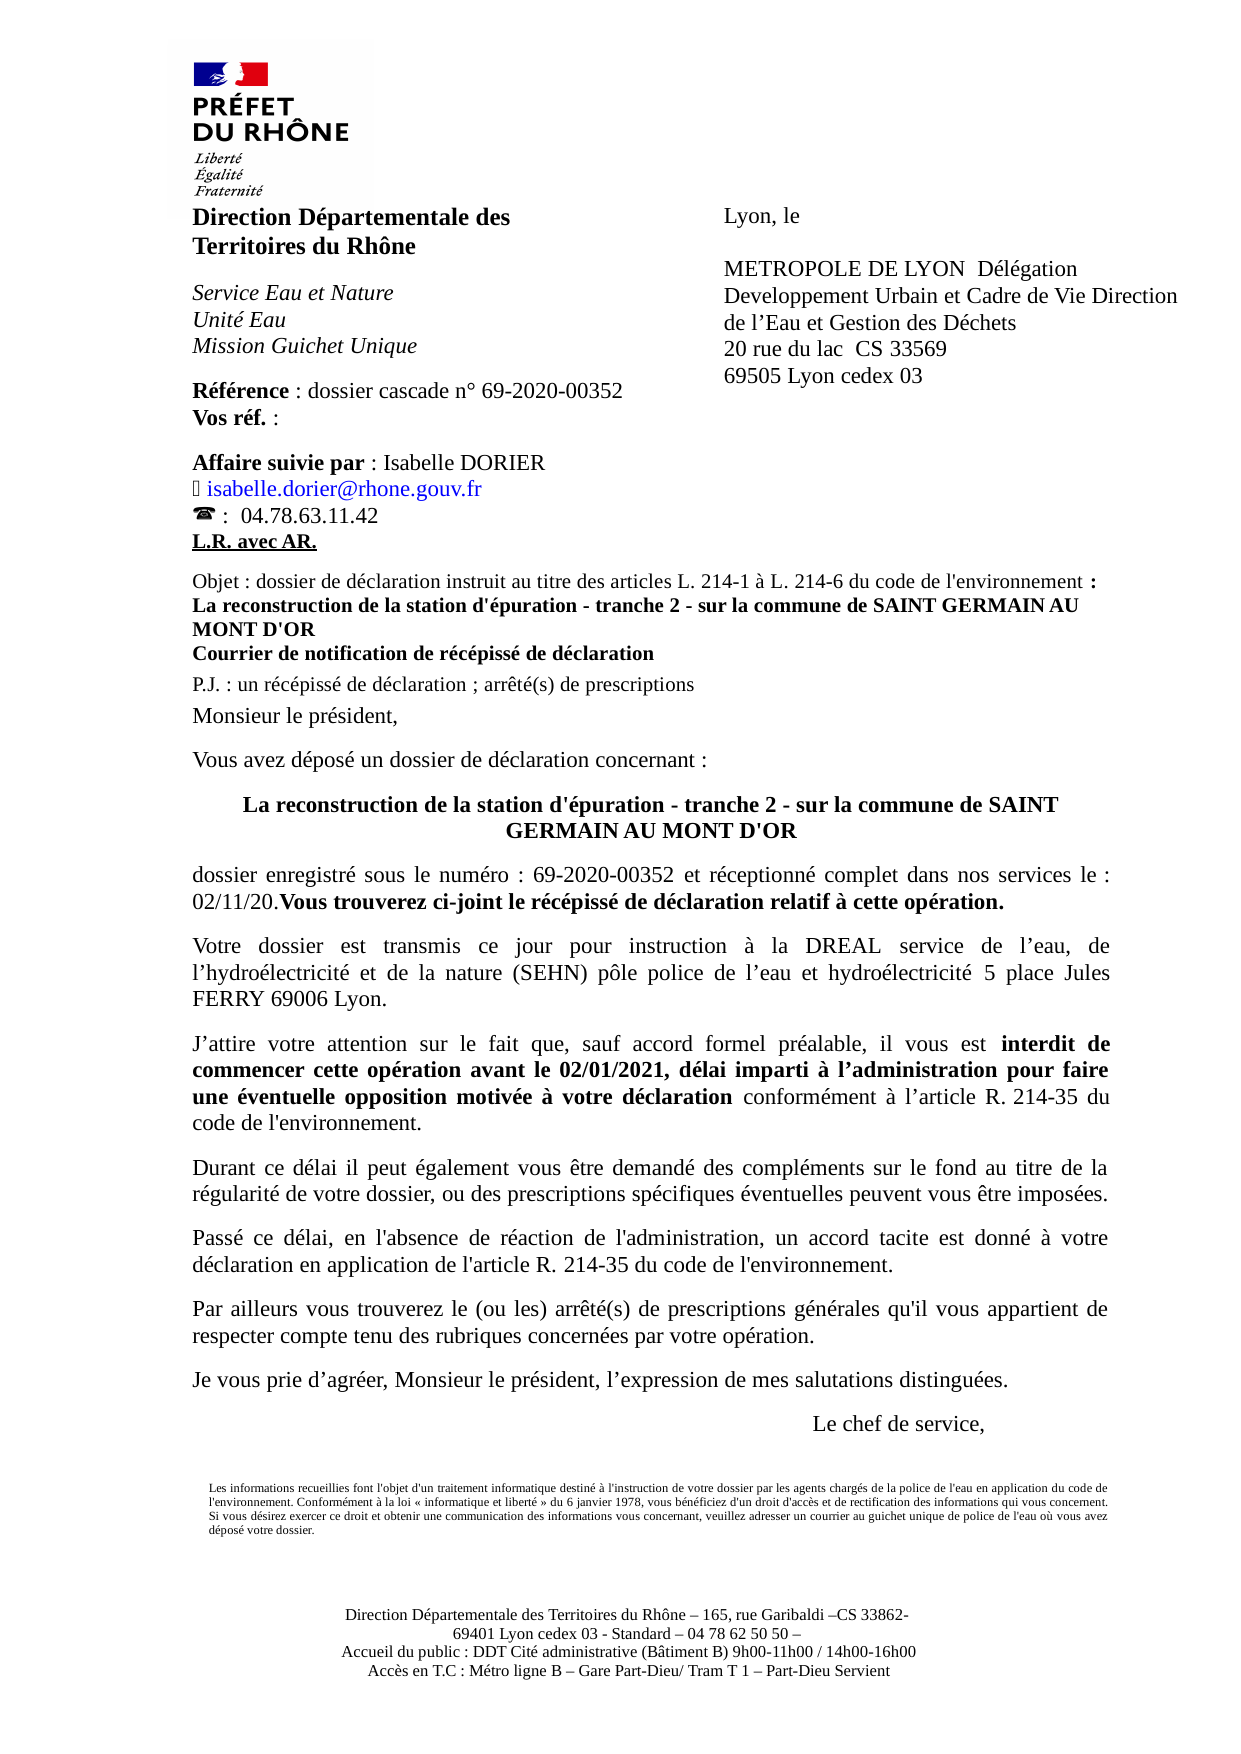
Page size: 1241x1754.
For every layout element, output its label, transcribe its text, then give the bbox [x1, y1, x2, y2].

text Votre dossier est transmis ce jour pour instruction à la DREAL service de l’eau, de l’hydroélectricité et de la nature (SEHN) pôle police de l’eau et hydroélectricité 5 place Jules FERRY 69006 Lyon. [192, 932, 1110, 1012]
picture [167, 39, 374, 219]
text J’attire votre attention sur le fait que, sauf accord formel préalable, il vous est interdit de commencer cette opération avant le 02/01/2021, délai imparti à l’administration pour faire une éventuelle opposition motivée à votre déclaration conformément à l’article R. 214-35 du code de l'environnement. [192, 1029, 1110, 1136]
text La reconstruction de la station d'épuration - tranche 2 - sur la commune de SAINT GERMAIN AU MONT D'OR [192, 790, 1110, 843]
text P.J. : un récépissé de déclaration ; arrêté(s) de prescriptions [192, 672, 992, 696]
text Passé ce délai, en l'absence de réaction de l'administration, un accord tacite est donné à votre déclaration en application de l'article R. 214-35 du code de l'environnement. [192, 1224, 1110, 1277]
picture [304, 210, 311, 219]
text Vous avez déposé un dossier de déclaration concernant : [192, 746, 1110, 773]
text Par ailleurs vous trouverez le (ou les) arrêté(s) de prescriptions générales qu'il vous appartient de respecter compte tenu des rubriques concernées par votre opération. [192, 1295, 1110, 1348]
text Le chef de service, [148, 1410, 1110, 1437]
picture [198, 210, 205, 219]
text dossier enregistré sous le numéro : 69-2020-00352 et réceptionné complet dans nos services le : 02/11/20.Vous trouverez ci-joint le récépissé de déclaration relatif à cette opération. [192, 861, 1110, 914]
text Monsieur le président, [192, 702, 992, 728]
text Durant ce délai il peut également vous être demandé des compléments sur le fond au titre de la régularité de votre dossier, ou des prescriptions spécifiques éventuelles peuvent vous être imposées. [192, 1153, 1110, 1207]
table_header Direction Départementale des Territoires du Rhône Service Eau et Nature Unité Eau Mission Guichet Unique Référence : dossier cascade n° 69-2020-00352 Vos réf. : Affaire suivie par : Isabelle DORIER  isabelle.dorier@rhone.gouv.fr  : 04.78.63.11.42 L.R. avec AR. [192, 202, 724, 563]
text Les informations recueillies font l'objet d'un traitement informatique destiné à l'instruction de votre dossier par les agents chargés de la police de l'eau en application du code de l'environnement. Conformément à la loi « informatique et liberté » du 6 janvier 1978, vous bénéficiez d'un droit d'accès et de rectification des informations qui vous concernent. Si vous désirez exercer ce droit et obtenir une communication des informations vous concernant, veuillez adresser un courrier au guichet unique de police de l'eau où vous avez déposé votre dossier. [208, 1481, 1110, 1537]
text Courrier de notification de récépissé de déclaration [192, 641, 1110, 665]
text Objet : dossier de déclaration instruit au titre des articles L. 214-1 à L. 214-6 du code de l'environnement : La reconstruction de la station d'épuration - tranche 2 - sur la commune de SAINT GERMAIN AU MONT D'OR [192, 569, 1110, 641]
text Je vous prie d’agréer, Monsieur le président, l’expression de mes salutations distinguées. [192, 1366, 1110, 1392]
table_header Lyon, le METROPOLE DE LYON Délégation Developpement Urbain et Cadre de Vie Direction de l’Eau et Gestion des Déchets 20 rue du lac CS 33569 69505 Lyon cedex 03 [724, 202, 1196, 563]
